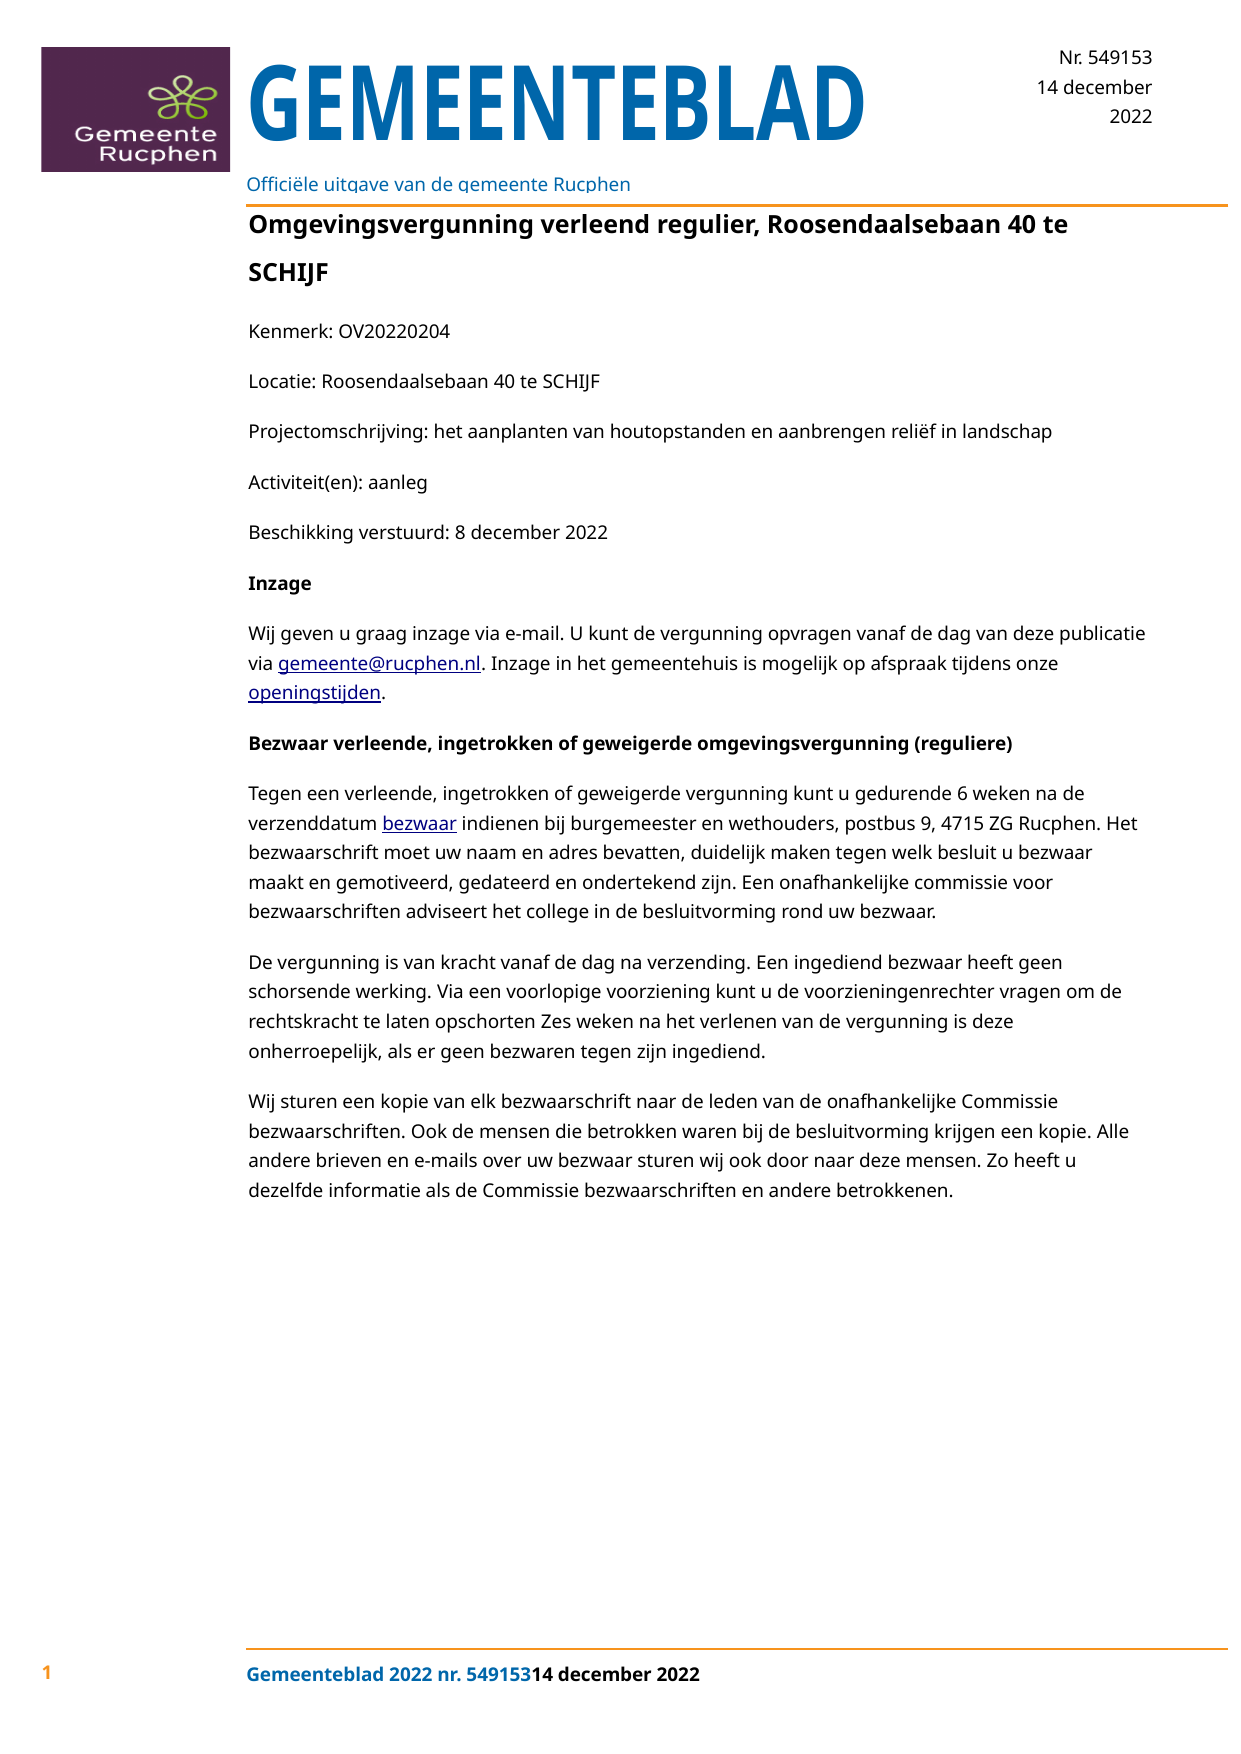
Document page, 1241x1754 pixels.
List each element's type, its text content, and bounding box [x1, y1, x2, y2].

text Projectomschrijving: het aanplanten van houtopstanden en aanbrengen reliëf in landschap [248, 419, 1152, 444]
text Wij sturen een kopie van elk bezwaarschrift naar de leden van de onafhankelijke Commissie bezwaarschriften. Ook de mensen die betrokken waren bij de besluitvorming krijgen een kopie. Alle andere brieven en e-mails over uw bezwaar sturen wij ook door naar deze mensen. Zo heeft u dezelfde informatie als de Commissie bezwaarschriften en andere betrokkenen. [248, 1088, 1152, 1203]
text Beschikking verstuurd: 8 december 2022 [248, 519, 1152, 545]
text Bezwaar verleende, ingetrokken of geweigerde omgevingsvergunning (reguliere) [248, 730, 1152, 756]
text Locatie: Roosendaalsebaan 40 te SCHIJF [248, 368, 1152, 394]
text Kenmerk: OV20220204 [248, 318, 1152, 344]
text Tegen een verleende, ingetrokken of geweigerde vergunning kunt u gedurende 6 weken na de verzenddatum bezwaar indienen bij burgemeester en wethouders, postbus 9, 4715 ZG Rucphen. Het bezwaarschrift moet uw naam en adres bevatten, duidelijk maken tegen welk besluit u bezwaar maakt en gemotiveerd, gedateerd en ondertekend zijn. Een onafhankelijke commissie voor bezwaarschriften adviseert het college in de besluitvorming rond uw bezwaar. [248, 780, 1152, 924]
text De vergunning is van kracht vanaf de dag na verzending. Een ingediend bezwaar heeft geen schorsende werking. Via een voorlopige voorziening kunt u de voorzieningenrechter vragen om de rechtskracht te laten opschorten Zes weken na het verlenen van de vergunning is deze onherroepelijk, als er geen bezwaren tegen zijn ingediend. [248, 949, 1152, 1064]
picture [41, 47, 231, 172]
text Wij geven u graag inzage via e-mail. U kunt de vergunning opvragen vanaf de dag van deze publicatie via gemeente@rucphen.nl. Inzage in het gemeentehuis is mogelijk op afspraak tijdens onze openingstijden. [248, 620, 1152, 705]
text Omgevingsvergunning verleend regulier, Roosendaalsebaan 40 te SCHIJF [248, 207, 1152, 288]
text Activiteit(en): aanleg [248, 469, 1152, 495]
text Inzage [248, 570, 1152, 596]
